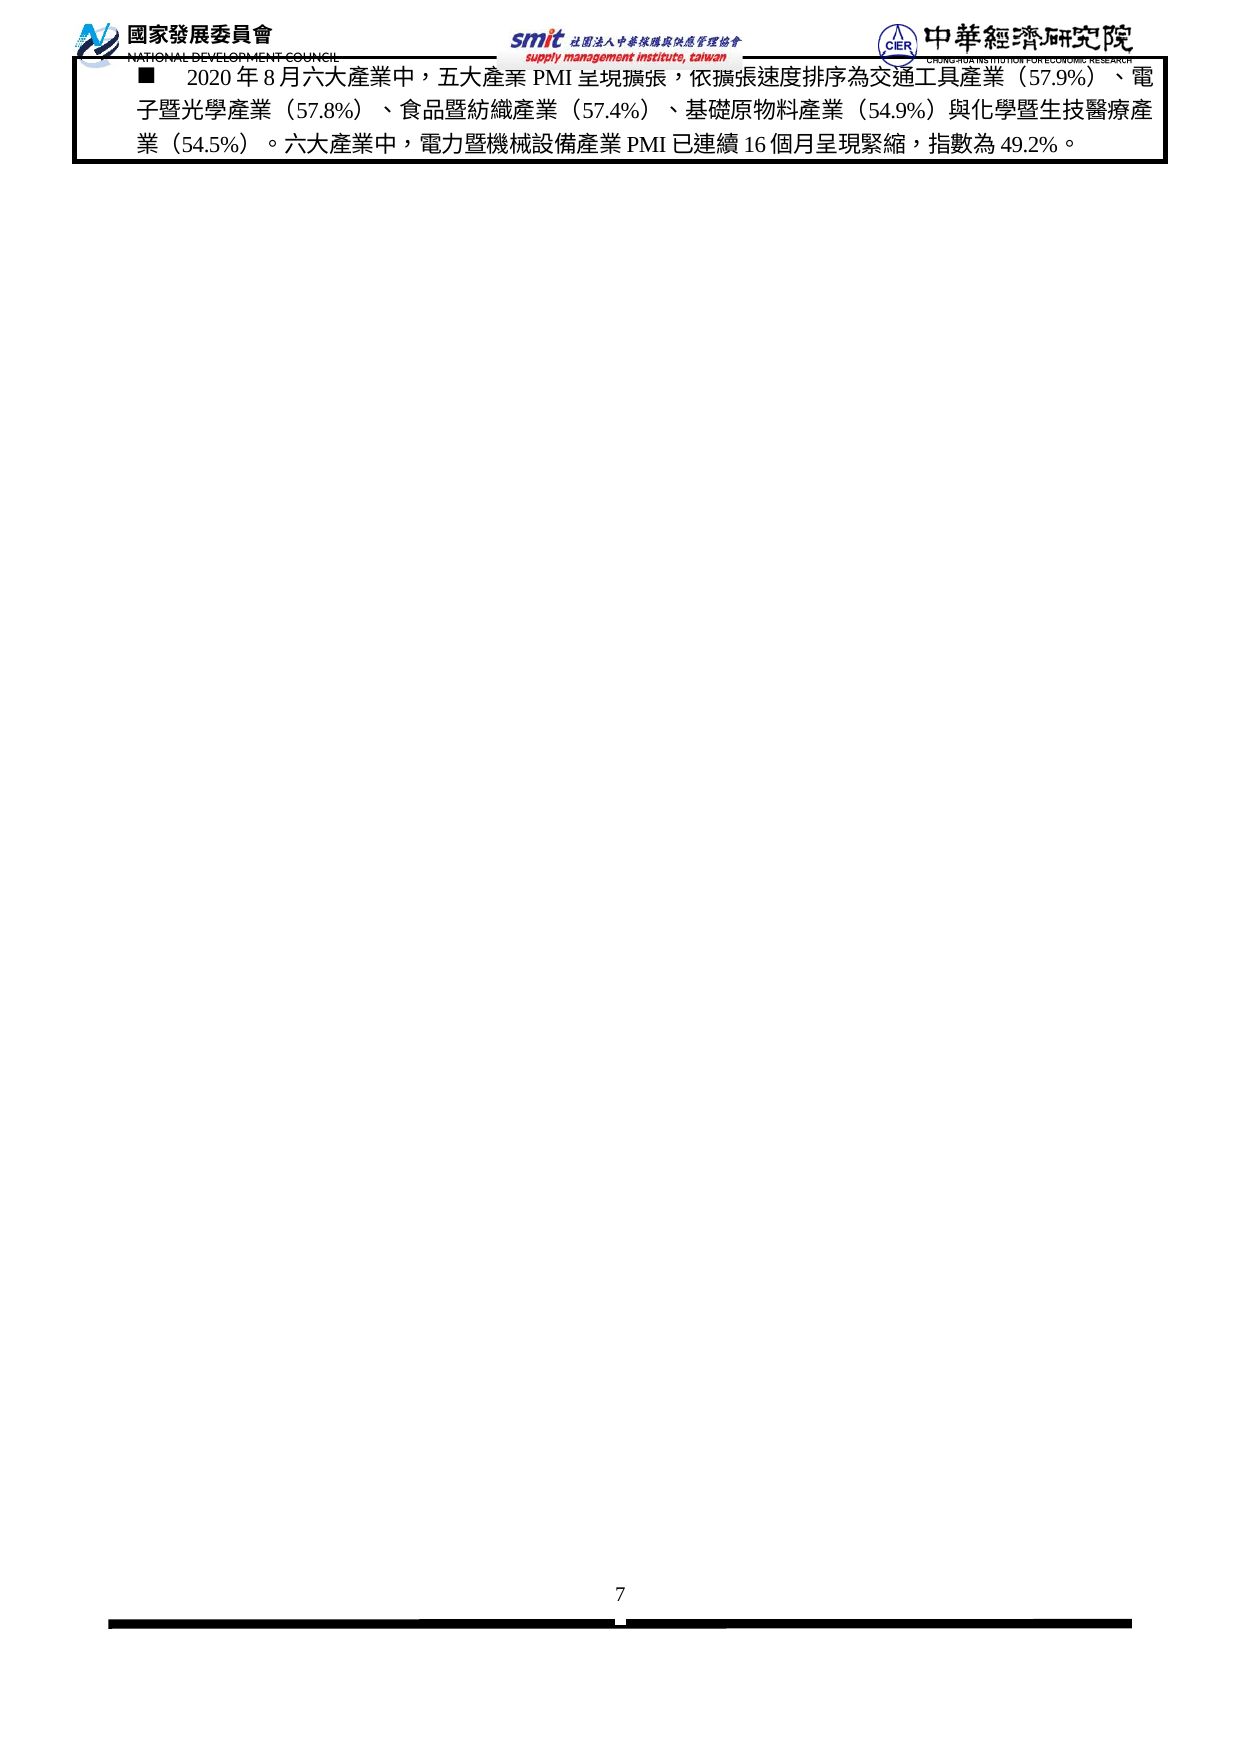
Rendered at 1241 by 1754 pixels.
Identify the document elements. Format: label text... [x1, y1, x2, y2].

table_cell 本月重點節錄（Summary） 2020年8月經季節調整後之臺灣製造業PMI已連續第2個月擴張，且指數續揚1.9個百分點至56.0%，為2020年1月以來最快擴張速度。 經季節調整後之新增訂單與生產指數皆已連續2個月呈現擴張，指數分別攀升5.8與0.9個百分點至62.5%與59.2%。其中，新增訂單指數為2020年以來首次攀升至60.0%以上的擴張速度。 經季調後之人力僱用數量指數再攀升0.8個百分點至52.5%，連續第2個月擴張。 供應商交貨時間已連續10個月呈現上升（高於50.0%），本月指數攀升0.9個百分點至55.1%。 存貨中斷連續2個月的緊縮轉為擴張，指數續揚0.9個百分點至50.6%。 全體製造業已連續3個月回報客戶存貨為過低（低於50.0%，低於客戶當前所需），且本月指數下跌5.0個百分點至41.9%。 原物料價格指數已連續3個月呈現上升（高於50.0%），且指數攀升1.7個百分點至58.9%，為2018年10月以來最快上升速度。 未完成訂單指數中斷連續4個月的緊縮轉為擴張，指數續揚6.2個百分點至53.5%。 新增出口訂單與進口原物料數量指數皆已連續2個月呈現擴張，二指數分別續揚4.8與3.8個百分點至57.3%與54.5%。 未來六個月展望中斷連續6個月的緊縮轉為擴張，指數續揚4.2個百分點至53.5%。 2020年8月六大產業中，五大產業PMI呈現擴張，依擴張速度排序為交通工具產業（57.9%）、電子暨光學產業（57.8%）、食品暨紡織產業（57.4%）、基礎原物料產業（54.9%）與化學暨生技醫療產業（54.5%）。六大產業中，電力暨機械設備產業PMI已連續16個月呈現緊縮，指數為49.2%。 [77, 59, 1163, 159]
